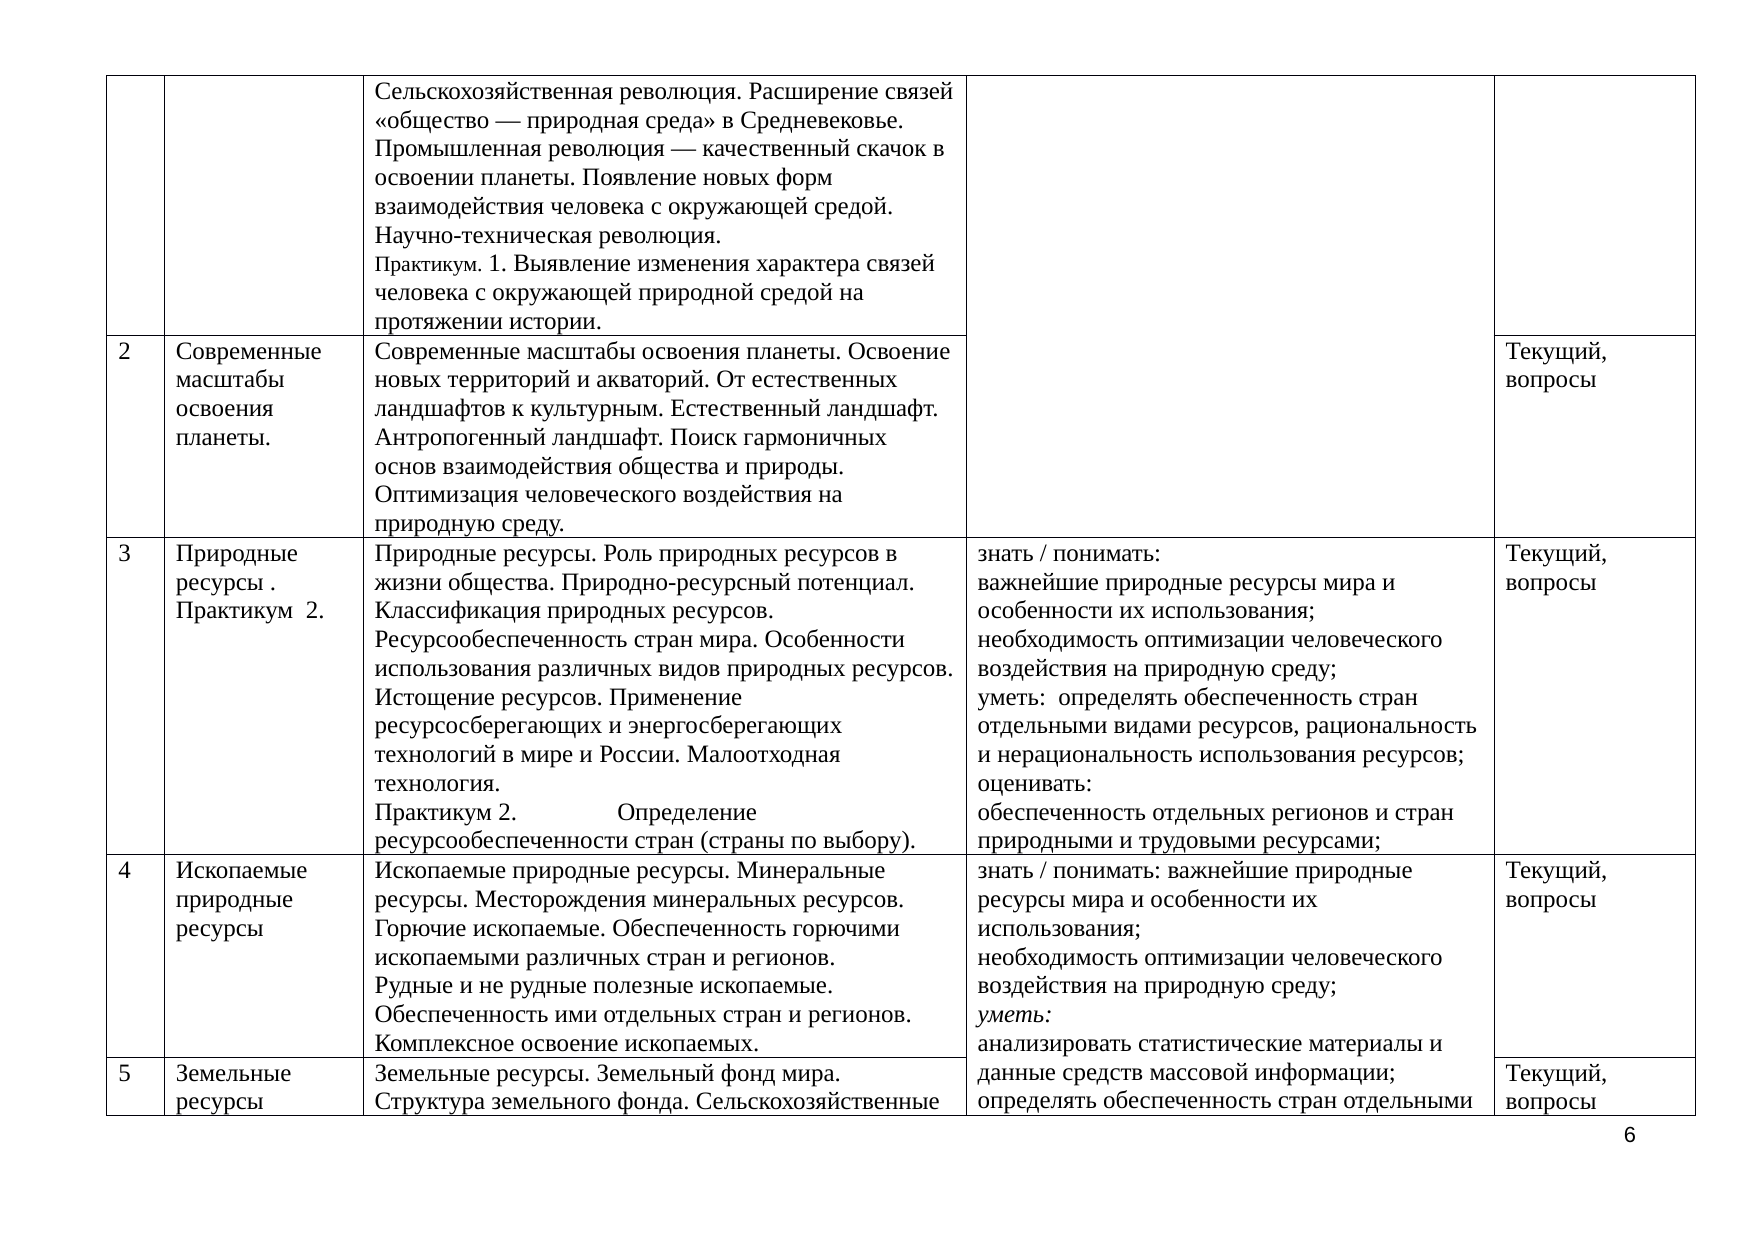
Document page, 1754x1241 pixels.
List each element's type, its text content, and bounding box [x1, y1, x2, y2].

table_cell Природные ресурсы. Роль природных ресурсов в жизни общества. Природно-ресурсный потенциал. Классификация природных ресурсов. Ресурсообеспеченность стран мира. Особенности использования различных видов природных ресурсов. Истощение ресурсов. Применение ресурсосберегающих и энергосберегающих технологий в мире и России. Малоотходная технология. Практикум 2. Определение ресурсообеспеченности стран (страны по выбору). [364, 538, 966, 854]
table_cell Ископаемые природные ресурсы. Минеральные ресурсы. Месторождения минеральных ресурсов. Горючие ископаемые. Обеспеченность горючими ископаемыми различных стран и регионов. Рудные и не рудные полезные ископаемые. Обеспеченность ими отдельных стран и регионов. Комплексное освоение ископаемых. [364, 855, 966, 1057]
table_cell знать / понимать: важнейшие природные ресурсы мира и особенности их использования; необходимость оптимизации человеческого воздействия на природную среду; уметь: определять обеспеченность стран отдельными видами ресурсов, рациональность и нерациональность использования ресурсов; оценивать: обеспеченность отдельных регионов и стран природными и трудовыми ресурсами; [967, 538, 1494, 854]
table_cell Текущий, вопросы [1495, 855, 1695, 1057]
table_cell Современные масштабы освоения планеты. Освоение новых территорий и акваторий. От естественных ландшафтов к культурным. Естественный ландшафт. Антропогенный ландшафт. Поиск гармоничных основ взаимодействия общества и природы. Оптимизация человеческого воздействия на природную среду. [364, 336, 966, 537]
table_cell 3 [107, 538, 164, 854]
table_cell Земельные ресурсы. Земельный фонд мира. Структура земельного фонда. Сельскохозяйственные [364, 1058, 966, 1115]
table_cell Природные ресурсы . Практикум 2. [165, 538, 363, 854]
table_cell 4 [107, 855, 164, 1057]
table_cell [1495, 76, 1695, 335]
table_cell [967, 76, 1494, 537]
table_cell [165, 76, 363, 335]
table_cell Современные масштабы освоения планеты. [165, 336, 363, 537]
table_cell Сельскохозяйственная революция. Расширение связей «общество — природная среда» в Средневековье. Промышленная революция — качественный скачок в освоении планеты. Появление новых форм взаимодействия человека с окружающей средой. Научно-техническая революция. Практикум. 1. Выявление изменения характера связей человека с окружающей природной средой на протяжении истории. [364, 76, 966, 335]
table_cell Текущий, вопросы [1495, 538, 1695, 854]
table_cell знать / понимать: важнейшие природные ресурсы мира и особенности их использования; необходимость оптимизации человеческого воздействия на природную среду; уметь: анализировать статистические материалы и данные средств массовой информации; определять обеспеченность стран отдельными [967, 855, 1494, 1115]
table_cell 5 [107, 1058, 164, 1115]
table_cell Текущий, вопросы [1495, 1058, 1695, 1115]
table_cell [107, 76, 164, 335]
table_cell Текущий, вопросы [1495, 336, 1695, 537]
table_cell Земельные ресурсы [165, 1058, 363, 1115]
table_cell Ископаемые природные ресурсы [165, 855, 363, 1057]
table_cell 2 [107, 336, 164, 537]
